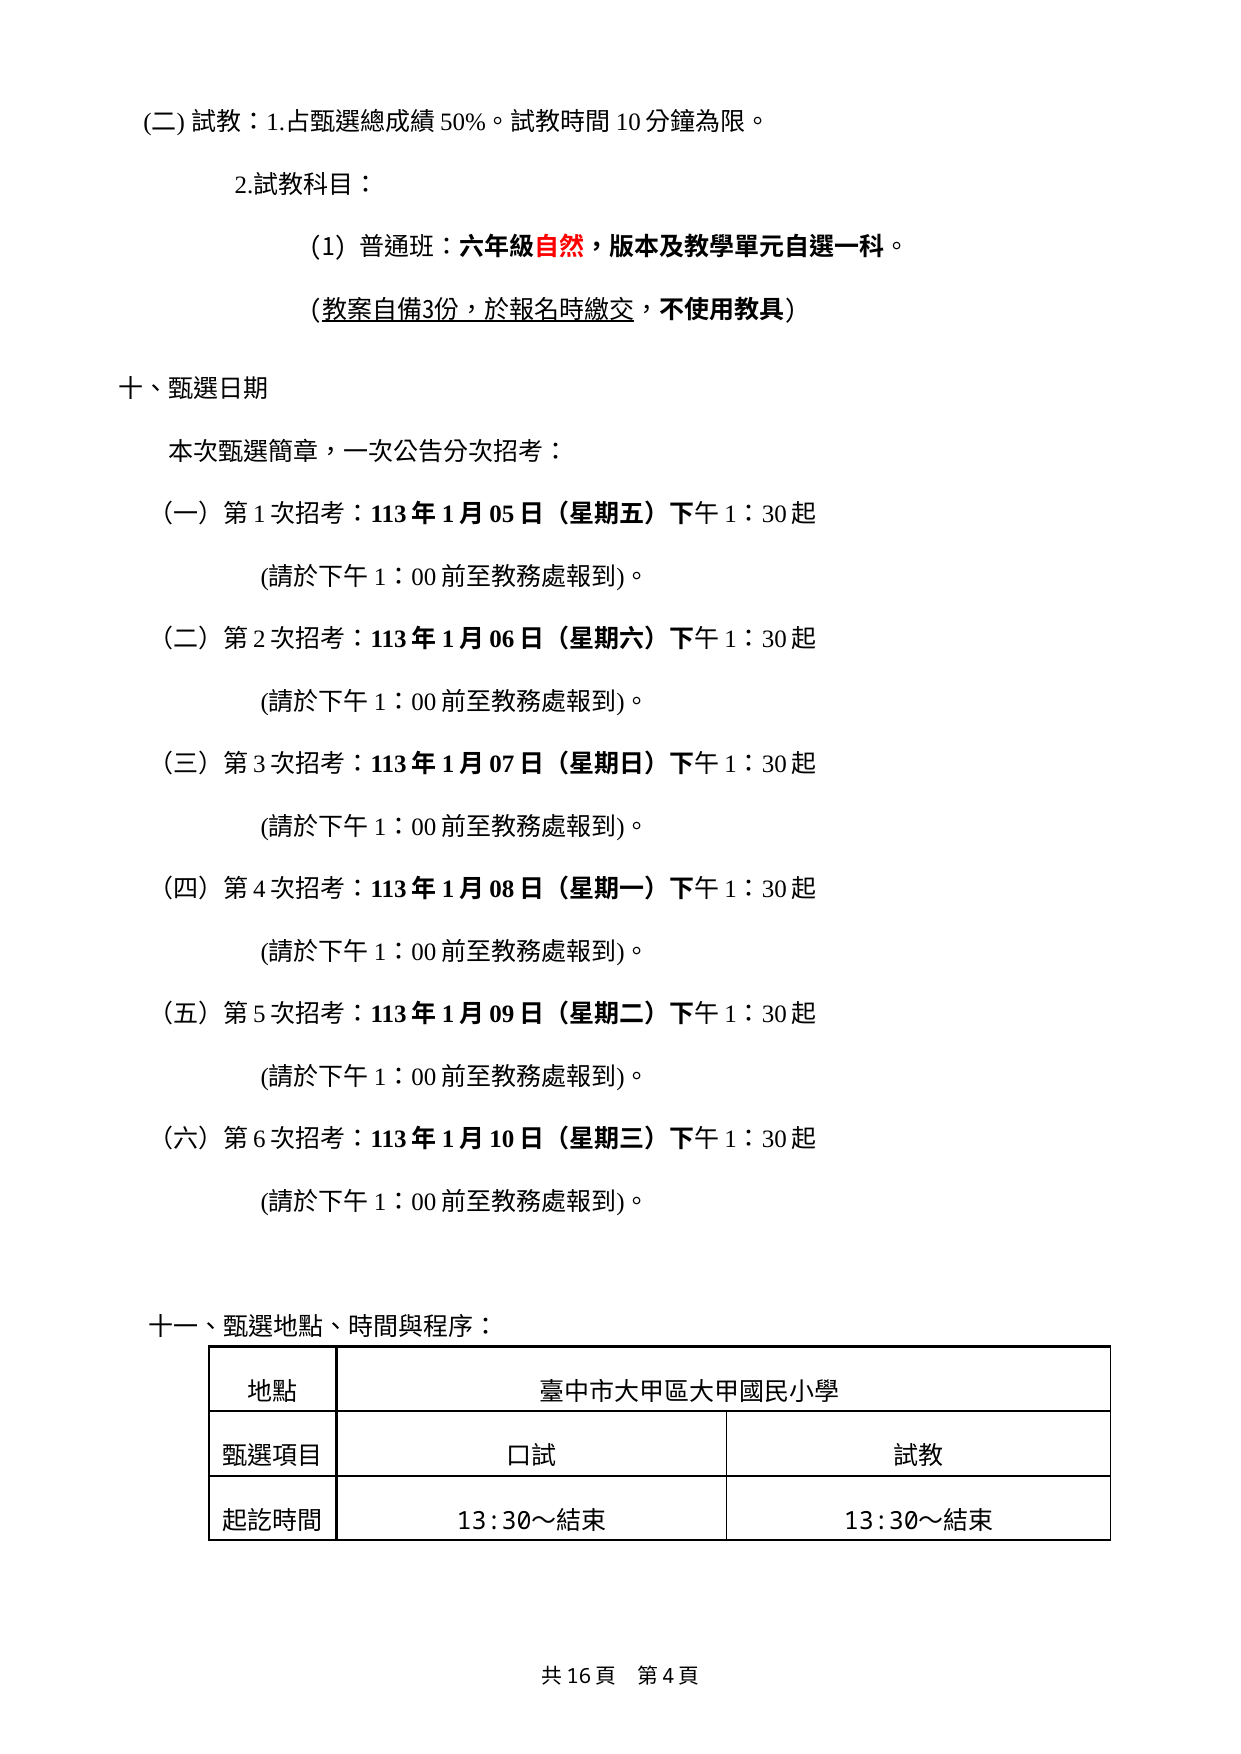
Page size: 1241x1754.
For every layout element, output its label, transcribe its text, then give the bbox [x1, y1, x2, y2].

text （六）第6次招考：113年1月10日（星期三）下午1：30起 [148, 1095, 1122, 1158]
table_cell 13:30～結束 [727, 1477, 1110, 1539]
text (請於下午1：00前至教務處報到)。 [148, 1158, 1122, 1220]
text (請於下午1：00前至教務處報到)。 [148, 533, 1122, 595]
text 十、甄選日期 [118, 345, 1122, 408]
text (請於下午1：00前至教務處報到)。 [148, 783, 1122, 845]
text (請於下午1：00前至教務處報到)。 [148, 908, 1122, 970]
table_header 臺中市大甲區大甲國民小學 [338, 1348, 1110, 1410]
text (1) 普通班：六年級自然，版本及教學單元自選一科。 [309, 203, 1122, 266]
table_cell 13:30～結束 [338, 1477, 726, 1539]
table_header 地點 [210, 1348, 335, 1410]
text 2.試教科目： [172, 141, 1122, 203]
table_cell 試教 [727, 1412, 1110, 1474]
text （一）第1次招考：113年1月05日（星期五）下午1：30起 [148, 470, 1122, 533]
text （四）第4次招考：113年1月08日（星期一）下午1：30起 [148, 845, 1122, 908]
text 本次甄選簡章，一次公告分次招考： [168, 408, 1122, 470]
text (請於下午1：00前至教務處報到)。 [148, 1033, 1122, 1095]
text (請於下午1：00前至教務處報到)。 [148, 658, 1122, 720]
text (教案自備3份，於報名時繳交，不使用教具) [172, 266, 1122, 328]
table_cell 起訖時間 [210, 1477, 335, 1539]
text 十一、甄選地點、時間與程序： [148, 1283, 1122, 1345]
text （三）第3次招考：113年1月07日（星期日）下午1：30起 [148, 720, 1122, 783]
text (二) 試教：1.占甄選總成績50%。試教時間10分鐘為限。 [118, 78, 1122, 141]
text （五）第5次招考：113年1月09日（星期二）下午1：30起 [148, 970, 1122, 1033]
table_cell 口試 [338, 1412, 726, 1474]
text （二）第2次招考：113年1月06日（星期六）下午1：30起 [148, 595, 1122, 658]
table_cell 甄選項目 [210, 1412, 335, 1474]
